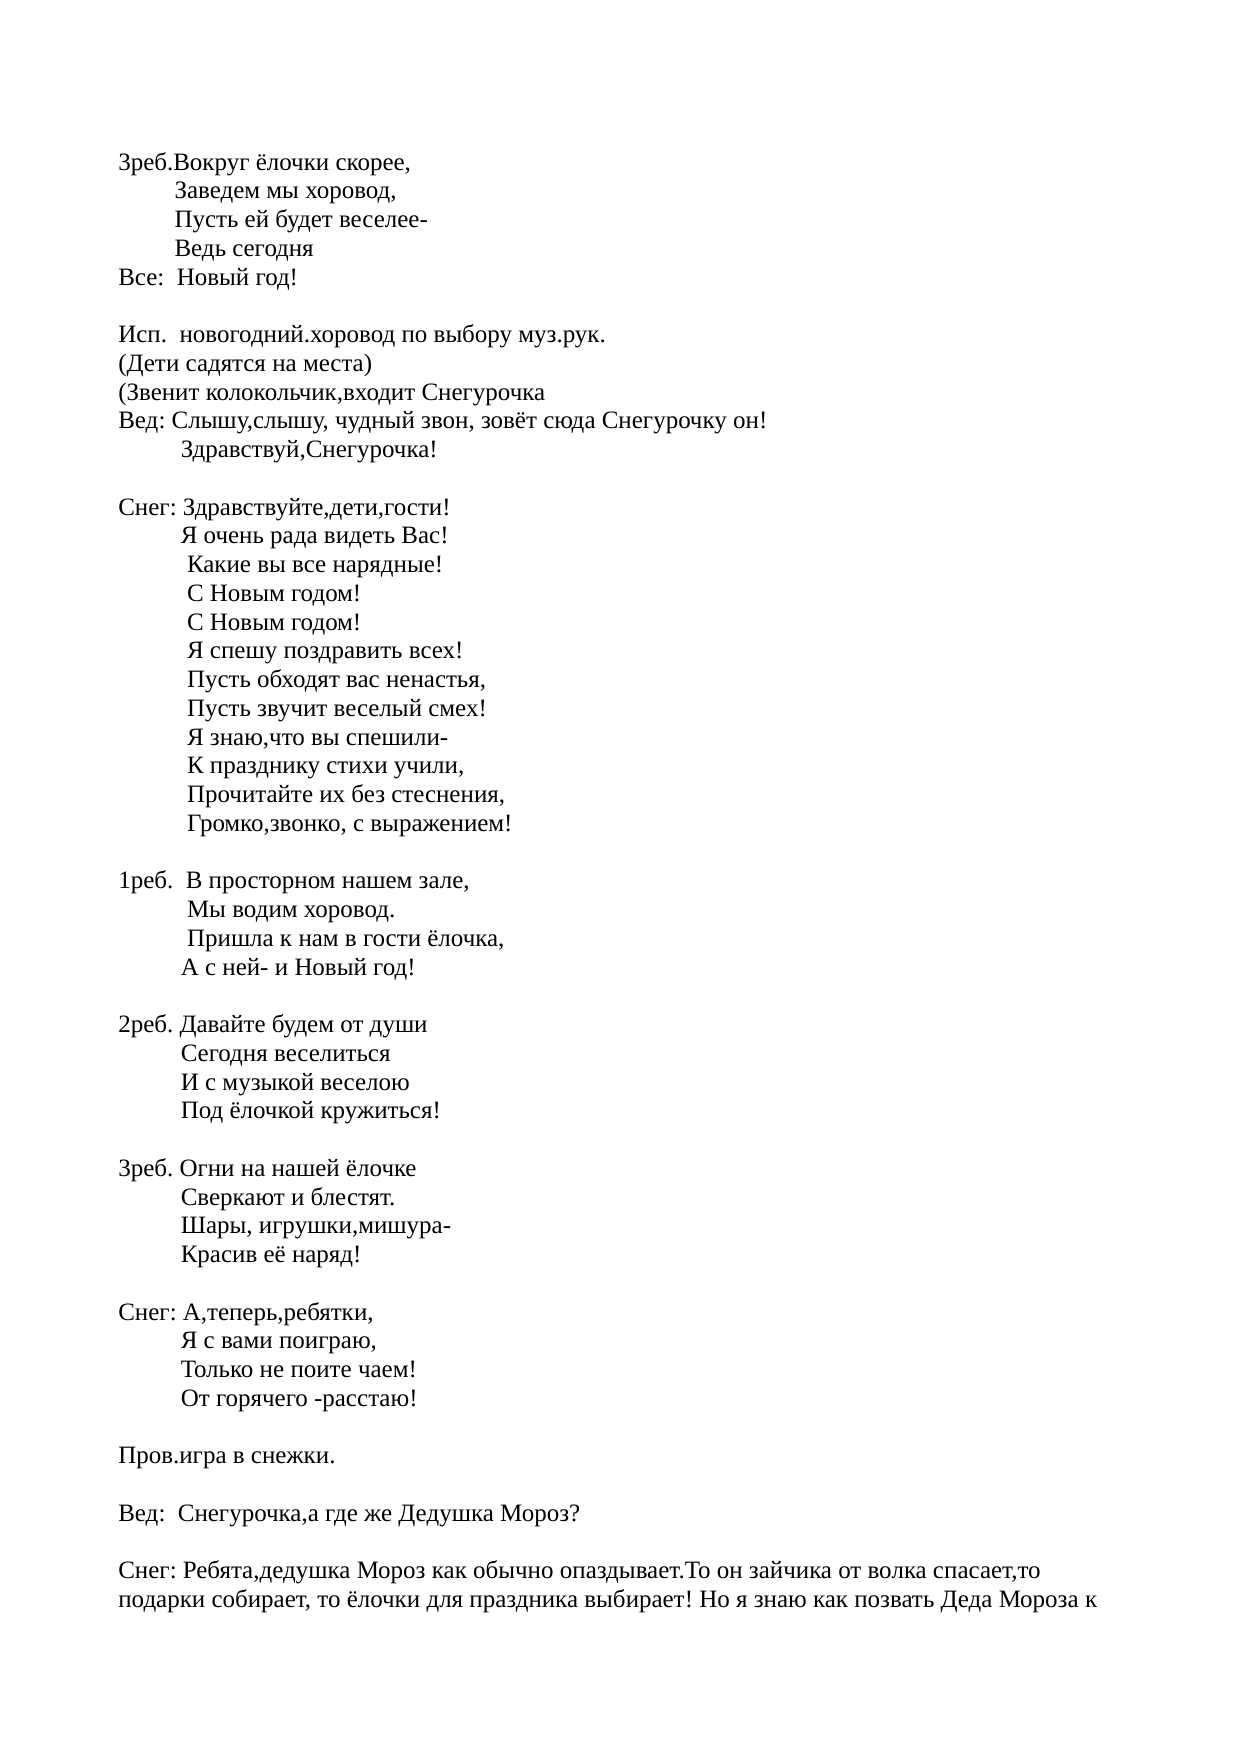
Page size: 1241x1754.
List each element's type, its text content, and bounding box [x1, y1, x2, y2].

text Пусть звучит веселый смех! [118, 693, 1122, 722]
text Пусть обходят вас ненастья, [118, 664, 1122, 693]
text Исп. новогодний.хоровод по выбору муз.рук. [118, 319, 1122, 348]
text От горячего -расстаю! [118, 1383, 1122, 1412]
text Все: Новый год! [118, 262, 1122, 291]
text Заведем мы хоровод, [118, 176, 1122, 204]
text С Новым годом! [118, 607, 1122, 636]
text Мы водим хоровод. [118, 894, 1122, 923]
text Здравствуй,Снегурочка! [118, 434, 1122, 463]
text 1реб. В просторном нашем зале, [118, 866, 1122, 894]
text А с ней- и Новый год! [118, 952, 1122, 981]
text Пров.игра в снежки. [118, 1441, 1122, 1469]
text Сегодня веселиться [118, 1038, 1122, 1067]
text Я знаю,что вы спешили- [118, 722, 1122, 751]
text Под ёлочкой кружиться! [118, 1096, 1122, 1124]
text Я очень рада видеть Вас! [118, 521, 1122, 549]
text Я спешу поздравить всех! [118, 636, 1122, 664]
text Прочитайте их без стеснения, [118, 779, 1122, 808]
text 2реб. Давайте будем от души [118, 1009, 1122, 1038]
text Снег: Ребята,дедушка Мороз как обычно опаздывает.То он зайчика от волка спасает,то подарки собирает, то ёлочки для праздника выбирает! Но я знаю как позвать Деда Мороза к [118, 1556, 1122, 1613]
text Пусть ей будет веселее- [118, 204, 1122, 233]
text Шары, игрушки,мишура- [118, 1211, 1122, 1239]
text Пришла к нам в гости ёлочка, [118, 923, 1122, 952]
text 3реб. Огни на нашей ёлочке [118, 1153, 1122, 1182]
text Красив её наряд! [118, 1239, 1122, 1268]
text Вед: Снегурочка,а где же Дедушка Мороз? [118, 1498, 1122, 1527]
text К празднику стихи учили, [118, 751, 1122, 779]
text С Новым годом! [118, 578, 1122, 607]
text Какие вы все нарядные! [118, 549, 1122, 578]
text Ведь сегодня [118, 233, 1122, 262]
text (Дети садятся на места) [118, 348, 1122, 377]
text Громко,звонко, с выражением! [118, 808, 1122, 837]
text Снег: А,теперь,ребятки, [118, 1297, 1122, 1326]
text Вед: Слышу,слышу, чудный звон, зовёт сюда Снегурочку он! [118, 406, 1122, 434]
text Я с вами поиграю, [118, 1326, 1122, 1354]
text 3реб.Вокруг ёлочки скорее, [118, 147, 1122, 176]
text (Звенит колокольчик,входит Снегурочка [118, 377, 1122, 406]
text Снег: Здравствуйте,дети,гости! [118, 492, 1122, 521]
text И с музыкой веселою [118, 1067, 1122, 1096]
text Сверкают и блестят. [118, 1182, 1122, 1211]
text Только не поите чаем! [118, 1354, 1122, 1383]
